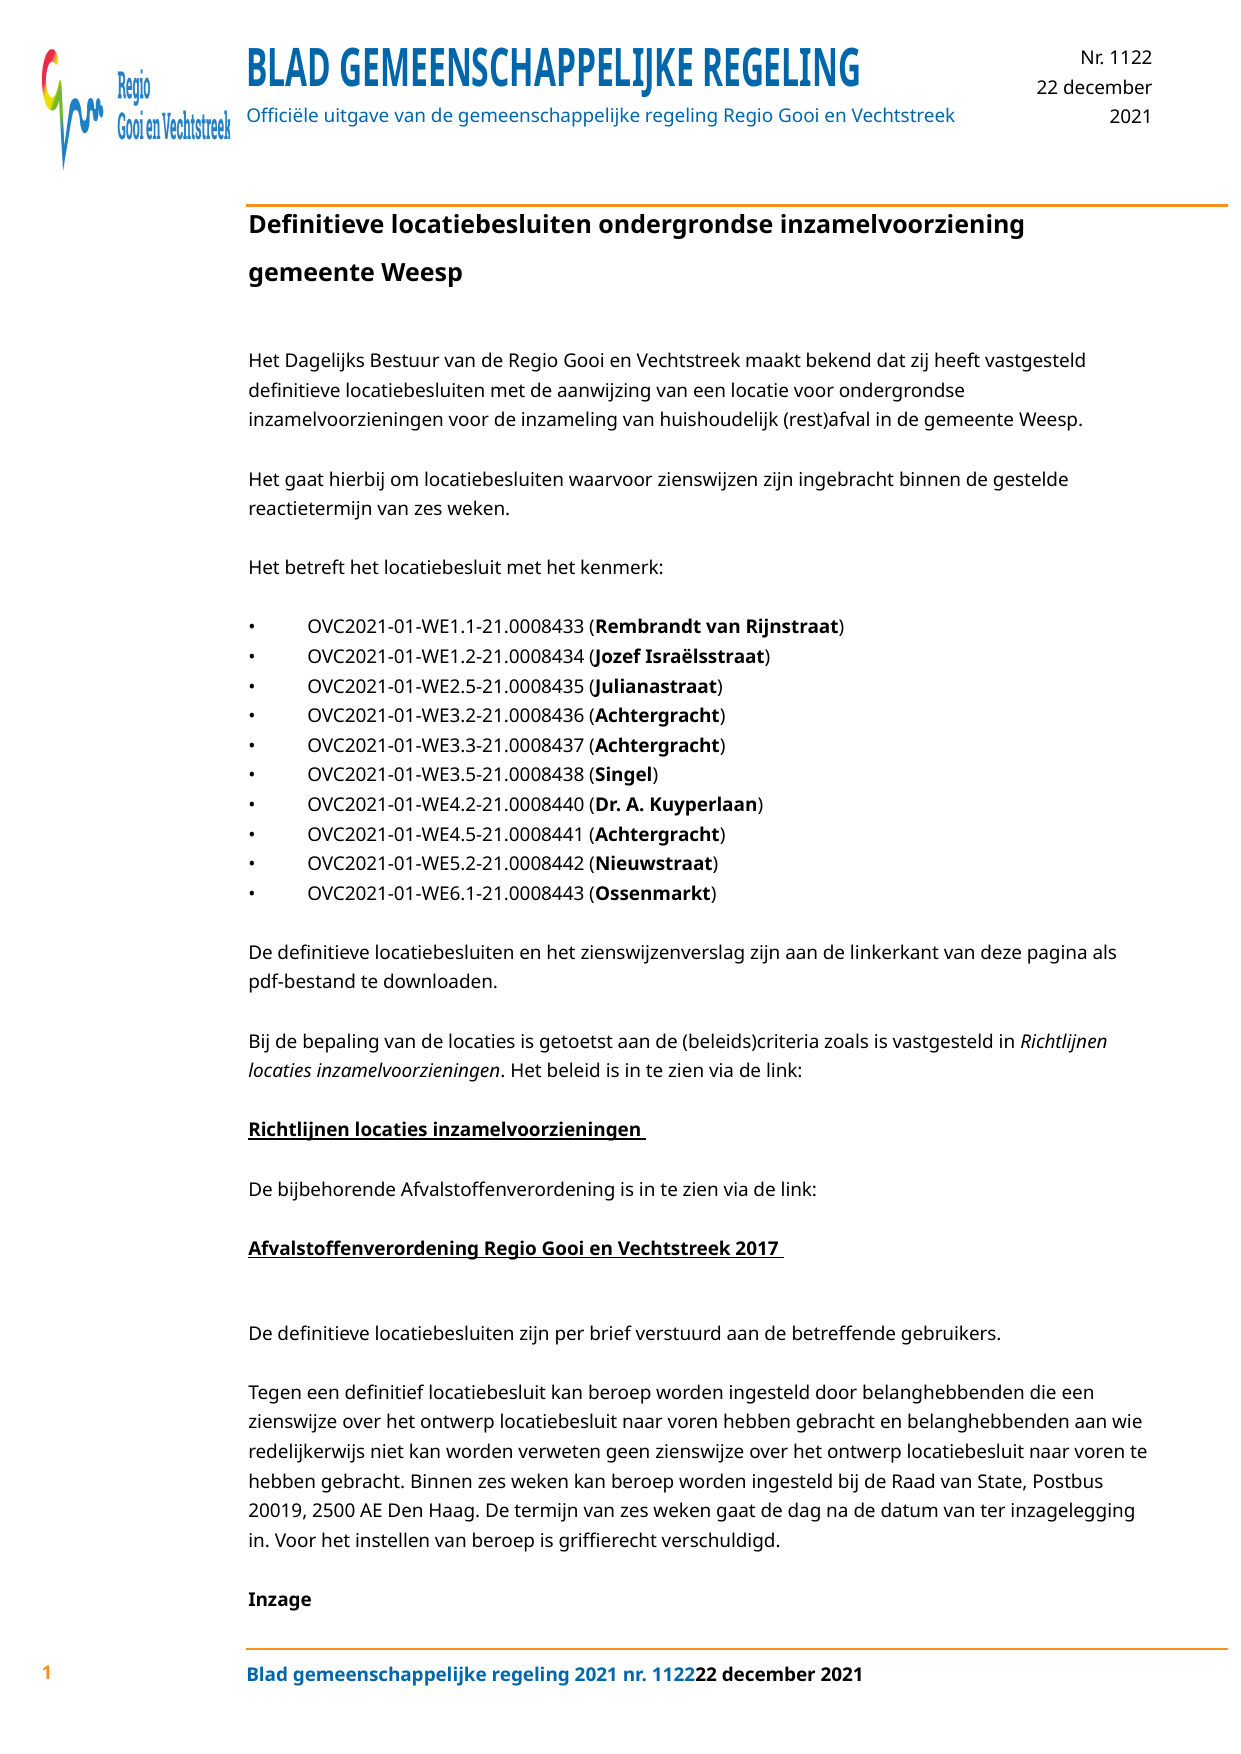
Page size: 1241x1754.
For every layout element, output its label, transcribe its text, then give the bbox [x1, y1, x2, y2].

text Tegen een definitief locatiebesluit kan beroep worden ingesteld door belanghebbenden die een zienswijze over het ontwerp locatiebesluit naar voren hebben gebracht en belanghebbenden aan wie redelijkerwijs niet kan worden verweten geen zienswijze over het ontwerp locatiebesluit naar voren te hebben gebracht. Binnen zes weken kan beroep worden ingesteld bij de Raad van State, Postbus 20019, 2500 AE Den Haag. De termijn van zes weken gaat de dag na de datum van ter inzagelegging in. Voor het instellen van beroep is griffierecht verschuldigd. [248, 1379, 1152, 1553]
picture [41, 47, 231, 172]
list OVC2021-01-WE1.1-21.0008433 (Rembrandt van Rijnstraat) [248, 614, 1152, 639]
text De definitieve locatiebesluiten en het zienswijzenverslag zijn aan de linkerkant van deze pagina als pdf-bestand te downloaden. [248, 939, 1152, 994]
list OVC2021-01-WE6.1-21.0008443 (Ossenmarkt) [248, 880, 1152, 906]
list OVC2021-01-WE2.5-21.0008435 (Julianastraat) [248, 673, 1152, 699]
text Richtlijnen locaties inzamelvoorzieningen [248, 1117, 1152, 1142]
text Afvalstoffenverordening Regio Gooi en Vechtstreek 2017 [248, 1235, 1152, 1261]
list OVC2021-01-WE3.2-21.0008436 (Achtergracht) [248, 702, 1152, 728]
text Bij de bepaling van de locaties is getoetst aan de (beleids)criteria zoals is vastgesteld in Richtlijnen locaties inzamelvoorzieningen. Het beleid is in te zien via de link: [248, 1028, 1152, 1083]
list OVC2021-01-WE4.2-21.0008440 (Dr. A. Kuyperlaan) [248, 791, 1152, 817]
list OVC2021-01-WE3.5-21.0008438 (Singel) [248, 762, 1152, 787]
text Het Dagelijks Bestuur van de Regio Gooi en Vechtstreek maakt bekend dat zij heeft vastgesteld definitieve locatiebesluiten met de aanwijzing van een locatie voor ondergrondse inzamelvoorzieningen voor de inzameling van huishoudelijk (rest)afval in de gemeente Weesp. [248, 347, 1152, 432]
text De definitieve locatiebesluiten zijn per brief verstuurd aan de betreffende gebruikers. [248, 1320, 1152, 1346]
list OVC2021-01-WE3.3-21.0008437 (Achtergracht) [248, 732, 1152, 758]
list OVC2021-01-WE1.2-21.0008434 (Jozef Israëlsstraat) [248, 643, 1152, 669]
text Het gaat hierbij om locatiebesluiten waarvoor zienswijzen zijn ingebracht binnen de gestelde reactietermijn van zes weken. [248, 466, 1152, 521]
list OVC2021-01-WE4.5-21.0008441 (Achtergracht) [248, 821, 1152, 847]
text Het betreft het locatiebesluit met het kenmerk: [248, 554, 1152, 580]
text Definitieve locatiebesluiten ondergrondse inzamelvoorziening gemeente Weesp [248, 207, 1152, 288]
text Inzage [248, 1586, 1152, 1612]
list OVC2021-01-WE5.2-21.0008442 (Nieuwstraat) [248, 850, 1152, 876]
text De bijbehorende Afvalstoffenverordening is in te zien via de link: [248, 1176, 1152, 1202]
